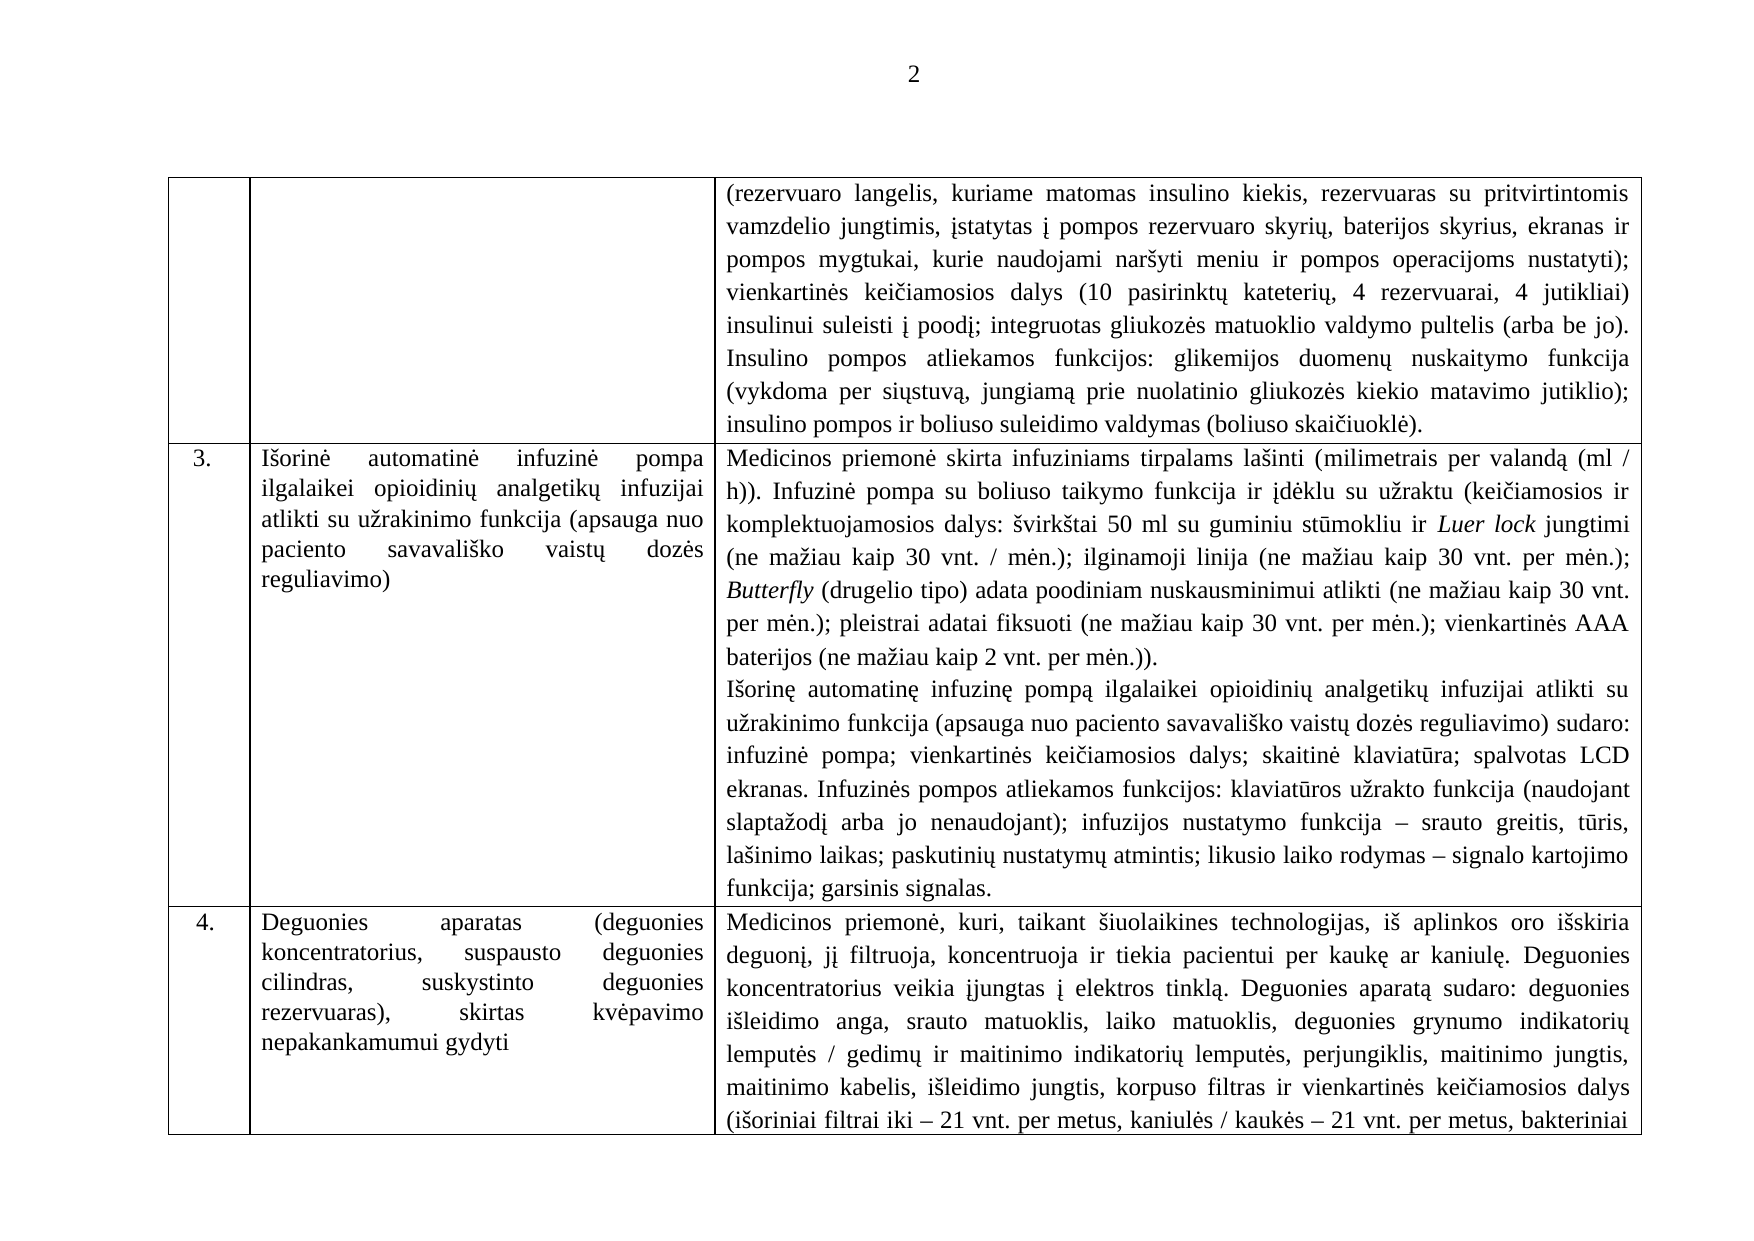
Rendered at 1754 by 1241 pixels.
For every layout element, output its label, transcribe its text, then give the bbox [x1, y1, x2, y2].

table_cell Išorinė automatinė infuzinė pompa ilgalaikei opioidinių analgetikų infuzijai atlikti su užrakinimo funkcija (apsauga nuo paciento savavališko vaistų dozės reguliavimo) [251, 444, 714, 906]
table_cell 4. [169, 907, 249, 1134]
table_cell [251, 178, 714, 442]
table_cell Deguonies aparatas (deguonies koncentratorius, suspausto deguonies cilindras, suskystinto deguonies rezervuaras), skirtas kvėpavimo nepakankamumui gydyti [251, 907, 714, 1134]
table_cell [169, 178, 249, 442]
table_cell (rezervuaro langelis, kuriame matomas insulino kiekis, rezervuaras su pritvirtintomis vamzdelio jungtimis, įstatytas į pompos rezervuaro skyrių, baterijos skyrius, ekranas ir pompos mygtukai, kurie naudojami naršyti meniu ir pompos operacijoms nustatyti); vienkartinės keičiamosios dalys (10 pasirinktų kateterių, 4 rezervuarai, 4 jutikliai) insulinui suleisti į poodį; integruotas gliukozės matuoklio valdymo pultelis (arba be jo). Insulino pompos atliekamos funkcijos: glikemijos duomenų nuskaitymo funkcija (vykdoma per siųstuvą, jungiamą prie nuolatinio gliukozės kiekio matavimo jutiklio); insulino pompos ir boliuso suleidimo valdymas (boliuso skaičiuoklė). [716, 178, 1641, 442]
table_cell 3. [169, 444, 249, 906]
table_cell Medicinos priemonė, kuri, taikant šiuolaikines technologijas, iš aplinkos oro išskiria deguonį, jį filtruoja, koncentruoja ir tiekia pacientui per kaukę ar kaniulę. Deguonies koncentratorius veikia įjungtas į elektros tinklą. Deguonies aparatą sudaro: deguonies išleidimo anga, srauto matuoklis, laiko matuoklis, deguonies grynumo indikatorių lemputės / gedimų ir maitinimo indikatorių lemputės, perjungiklis, maitinimo jungtis, maitinimo kabelis, išleidimo jungtis, korpuso filtras ir vienkartinės keičiamosios dalys (išoriniai filtrai iki – 21 vnt. per metus, kaniulės / kaukės – 21 vnt. per metus, bakteriniai [716, 907, 1641, 1134]
table_cell Medicinos priemonė skirta infuziniams tirpalams lašinti (milimetrais per valandą (ml / h)). Infuzinė pompa su boliuso taikymo funkcija ir įdėklu su užraktu (keičiamosios ir komplektuojamosios dalys: švirkštai 50 ml su guminiu stūmokliu ir Luer lock jungtimi (ne mažiau kaip 30 vnt. / mėn.); ilginamoji linija (ne mažiau kaip 30 vnt. per mėn.); Butterfly (drugelio tipo) adata poodiniam nuskausminimui atlikti (ne mažiau kaip 30 vnt. per mėn.); pleistrai adatai fiksuoti (ne mažiau kaip 30 vnt. per mėn.); vienkartinės AAA baterijos (ne mažiau kaip 2 vnt. per mėn.)). Išorinę automatinę infuzinę pompą ilgalaikei opioidinių analgetikų infuzijai atlikti su užrakinimo funkcija (apsauga nuo paciento savavališko vaistų dozės reguliavimo) sudaro: infuzinė pompa; vienkartinės keičiamosios dalys; skaitinė klaviatūra; spalvotas LCD ekranas. Infuzinės pompos atliekamos funkcijos: klaviatūros užrakto funkcija (naudojant slaptažodį arba jo nenaudojant); infuzijos nustatymo funkcija – srauto greitis, tūris, lašinimo laikas; paskutinių nustatymų atmintis; likusio laiko rodymas – signalo kartojimo funkcija; garsinis signalas. [716, 444, 1641, 906]
